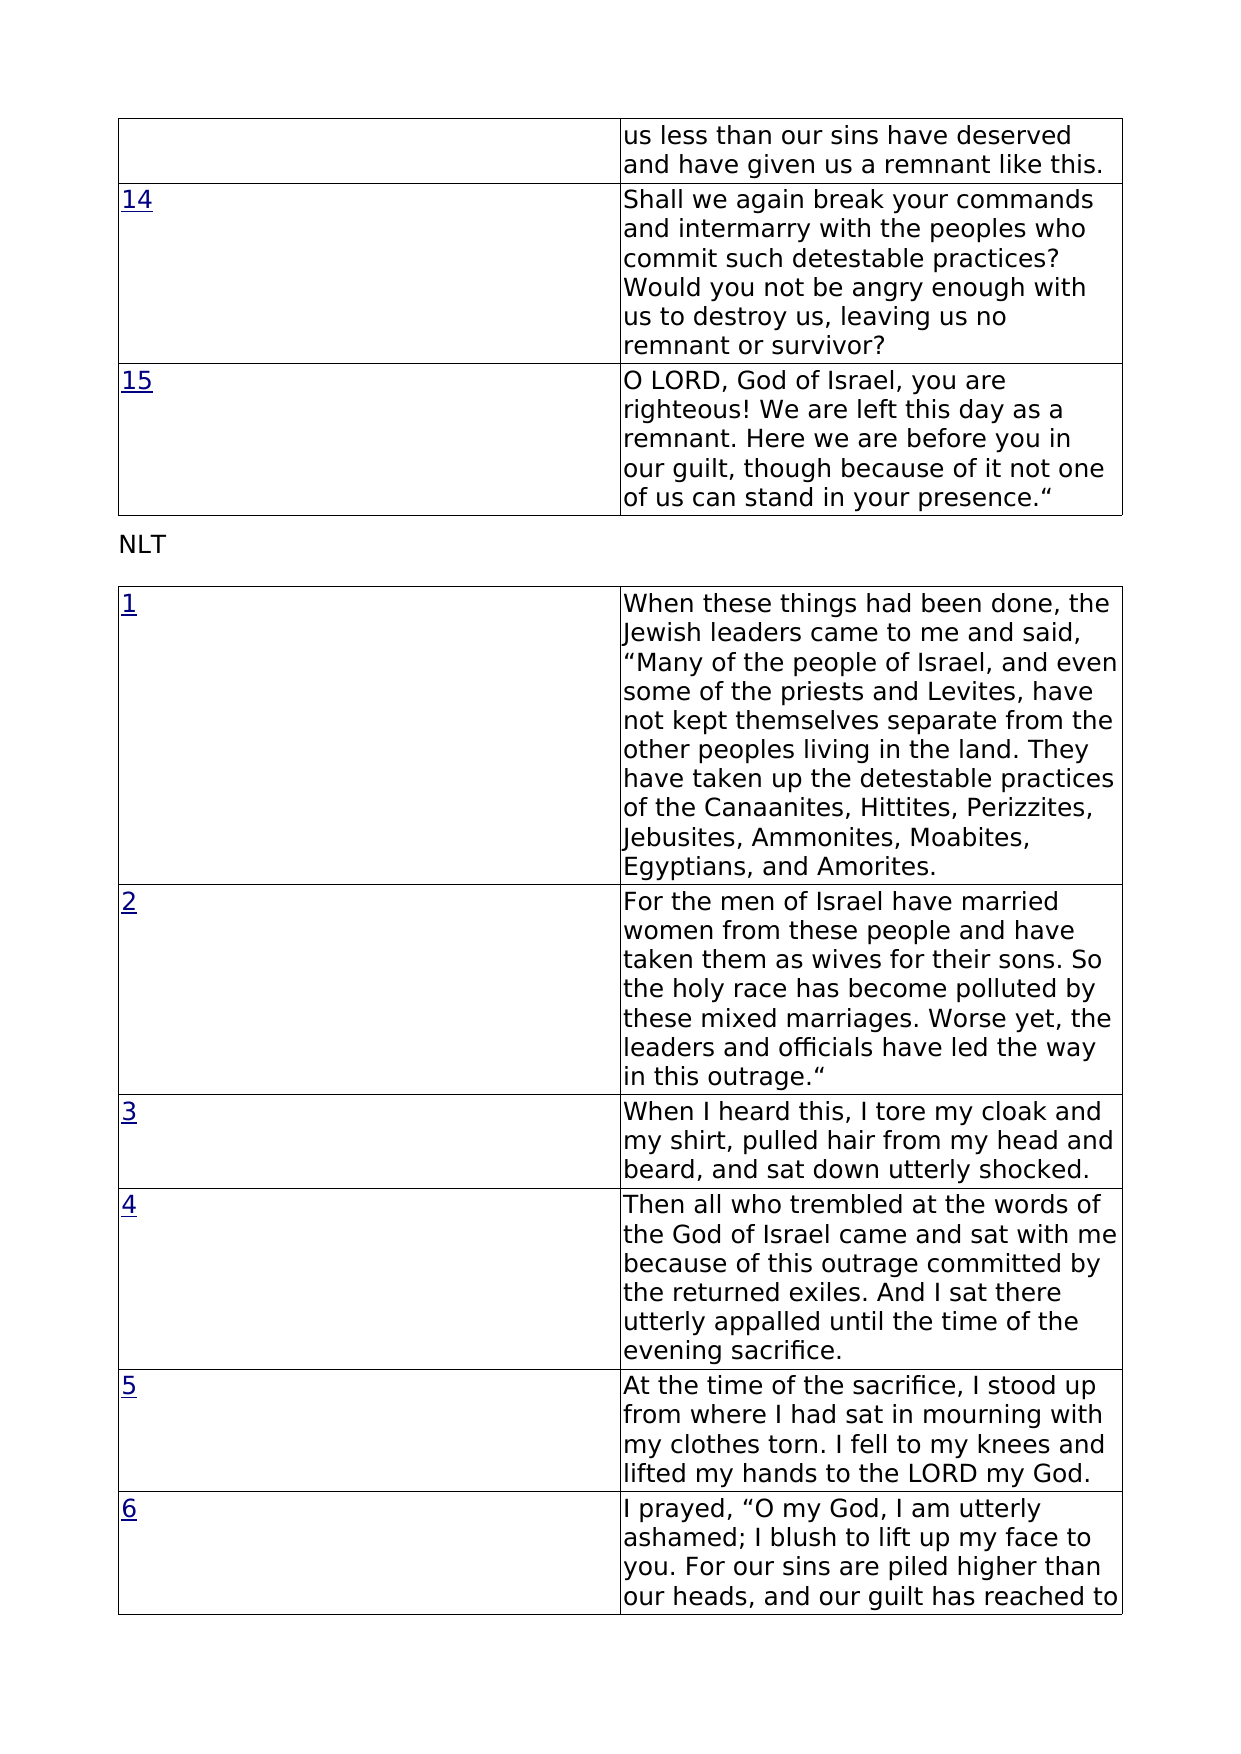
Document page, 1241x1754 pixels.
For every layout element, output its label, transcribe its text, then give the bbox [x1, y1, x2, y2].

table_header 1 [119, 587, 620, 884]
table_cell us less than our sins have deserved and have given us a remnant like this. [621, 119, 1122, 182]
table_cell 3 [119, 1095, 620, 1188]
table_cell 5 [119, 1370, 620, 1491]
table_cell 6 [119, 1492, 620, 1614]
table_cell Shall we again break your commands and intermarry with the peoples who commit such detestable practices? Would you not be angry enough with us to destroy us, leaving us no remnant or survivor? [621, 184, 1122, 363]
table_cell 15 [119, 364, 620, 515]
table_header When these things had been done, the Jewish leaders came to me and said, “Many of the people of Israel, and even some of the priests and Levites, have not kept themselves separate from the other peoples living in the land. They have taken up the detestable practices of the Canaanites, Hittites, Perizzites, Jebusites, Ammonites, Moabites, Egyptians, and Amorites. [621, 587, 1122, 884]
table_cell 4 [119, 1189, 620, 1368]
table_cell [119, 119, 620, 182]
table_cell 2 [119, 885, 620, 1094]
table_cell 14 [119, 184, 620, 363]
table_cell I prayed, “O my God, I am utterly ashamed; I blush to lift up my face to you. For our sins are piled higher than our heads, and our guilt has reached to [621, 1492, 1122, 1614]
table_cell O LORD, God of Israel, you are righteous! We are left this day as a remnant. Here we are before you in our guilt, though because of it not one of us can stand in your presence.“ [621, 364, 1122, 515]
table_cell Then all who trembled at the words of the God of Israel came and sat with me because of this outrage committed by the returned exiles. And I sat there utterly appalled until the time of the evening sacrifice. [621, 1189, 1122, 1368]
table_cell At the time of the sacrifice, I stood up from where I had sat in mourning with my clothes torn. I fell to my knees and lifted my hands to the LORD my God. [621, 1370, 1122, 1491]
table_cell When I heard this, I tore my cloak and my shirt, pulled hair from my head and beard, and sat down utterly shocked. [621, 1095, 1122, 1188]
text NLT [118, 530, 1122, 559]
table_cell For the men of Israel have married women from these people and have taken them as wives for their sons. So the holy race has become polluted by these mixed marriages. Worse yet, the leaders and officials have led the way in this outrage.“ [621, 885, 1122, 1094]
